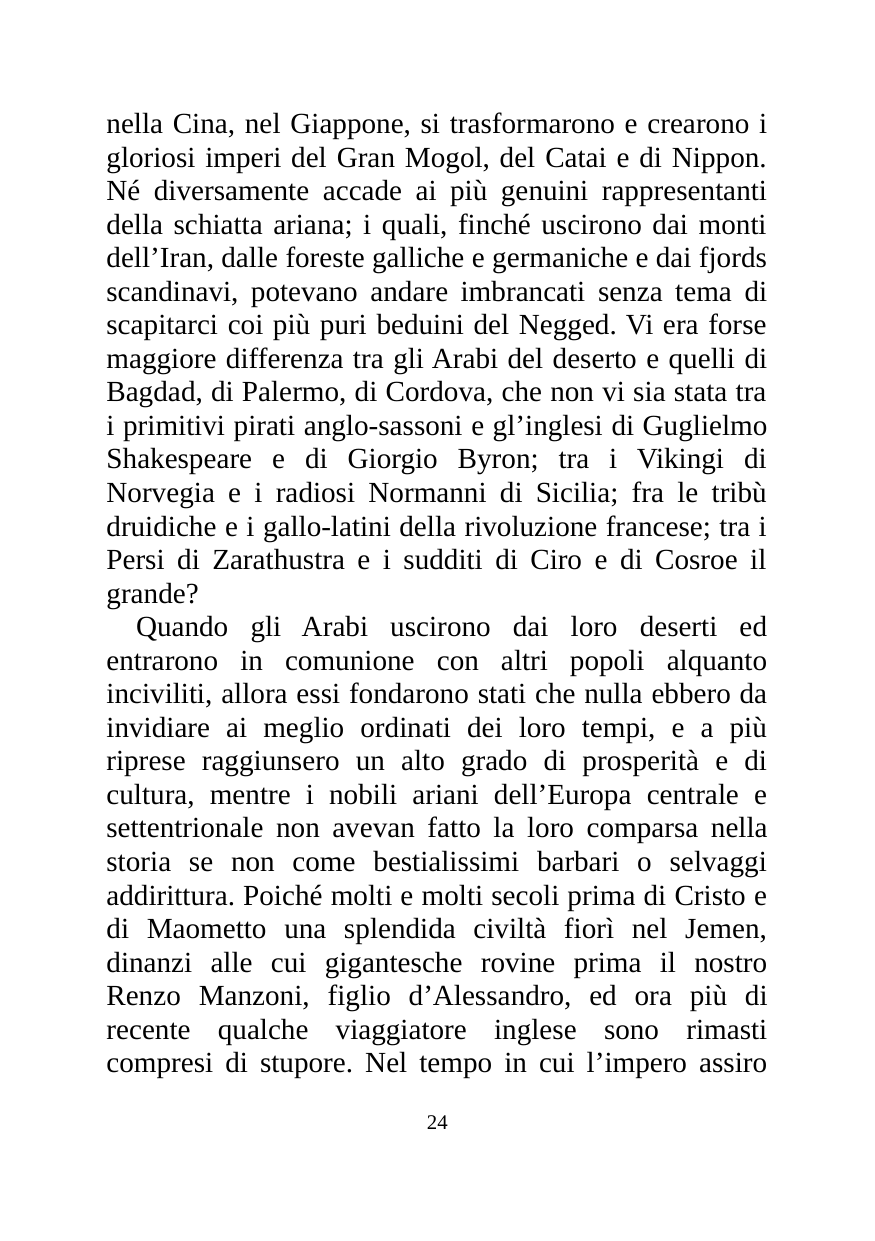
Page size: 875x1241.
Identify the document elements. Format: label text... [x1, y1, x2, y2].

text Quando gli Arabi uscirono dai loro deserti ed entrarono in comunione con altri popoli alquanto inciviliti, allora essi fondarono stati che nulla ebbero da invidiare ai meglio ordinati dei loro tempi, e a più riprese raggiunsero un alto grado di prosperità e di cultura, mentre i nobili ariani dell’Europa centrale e settentrionale non avevan fatto la loro comparsa nella storia se non come bestialissimi barbari o selvaggi addirittura. Poiché molti e molti secoli prima di Cristo e di Maometto una splendida civiltà fiorì nel Jemen, dinanzi alle cui gigantesche rovine prima il nostro Renzo Manzoni, figlio d’Alessandro, ed ora più di recente qualche viaggiatore inglese sono rimasti compresi di stupore. Nel tempo in cui l’impero assiro [106, 609, 768, 1079]
text nella Cina, nel Giappone, si trasformarono e crearono i gloriosi imperi del Gran Mogol, del Catai e di Nippon. Né diversamente accade ai più genuini rappresentanti della schiatta ariana; i quali, finché uscirono dai monti dell’Iran, dalle foreste galliche e germaniche e dai fjords scandinavi, potevano andare imbrancati senza tema di scapitarci coi più puri beduini del Negged. Vi era forse maggiore differenza tra gli Arabi del deserto e quelli di Bagdad, di Palermo, di Cordova, che non vi sia stata tra i primitivi pirati anglo-sassoni e gl’inglesi di Guglielmo Shakespeare e di Giorgio Byron; tra i Vikingi di Norvegia e i radiosi Normanni di Sicilia; fra le tribù druidiche e i gallo-latini della rivoluzione francese; tra i Persi di Zarathustra e i sudditi di Ciro e di Cosroe il grande? [106, 106, 768, 609]
